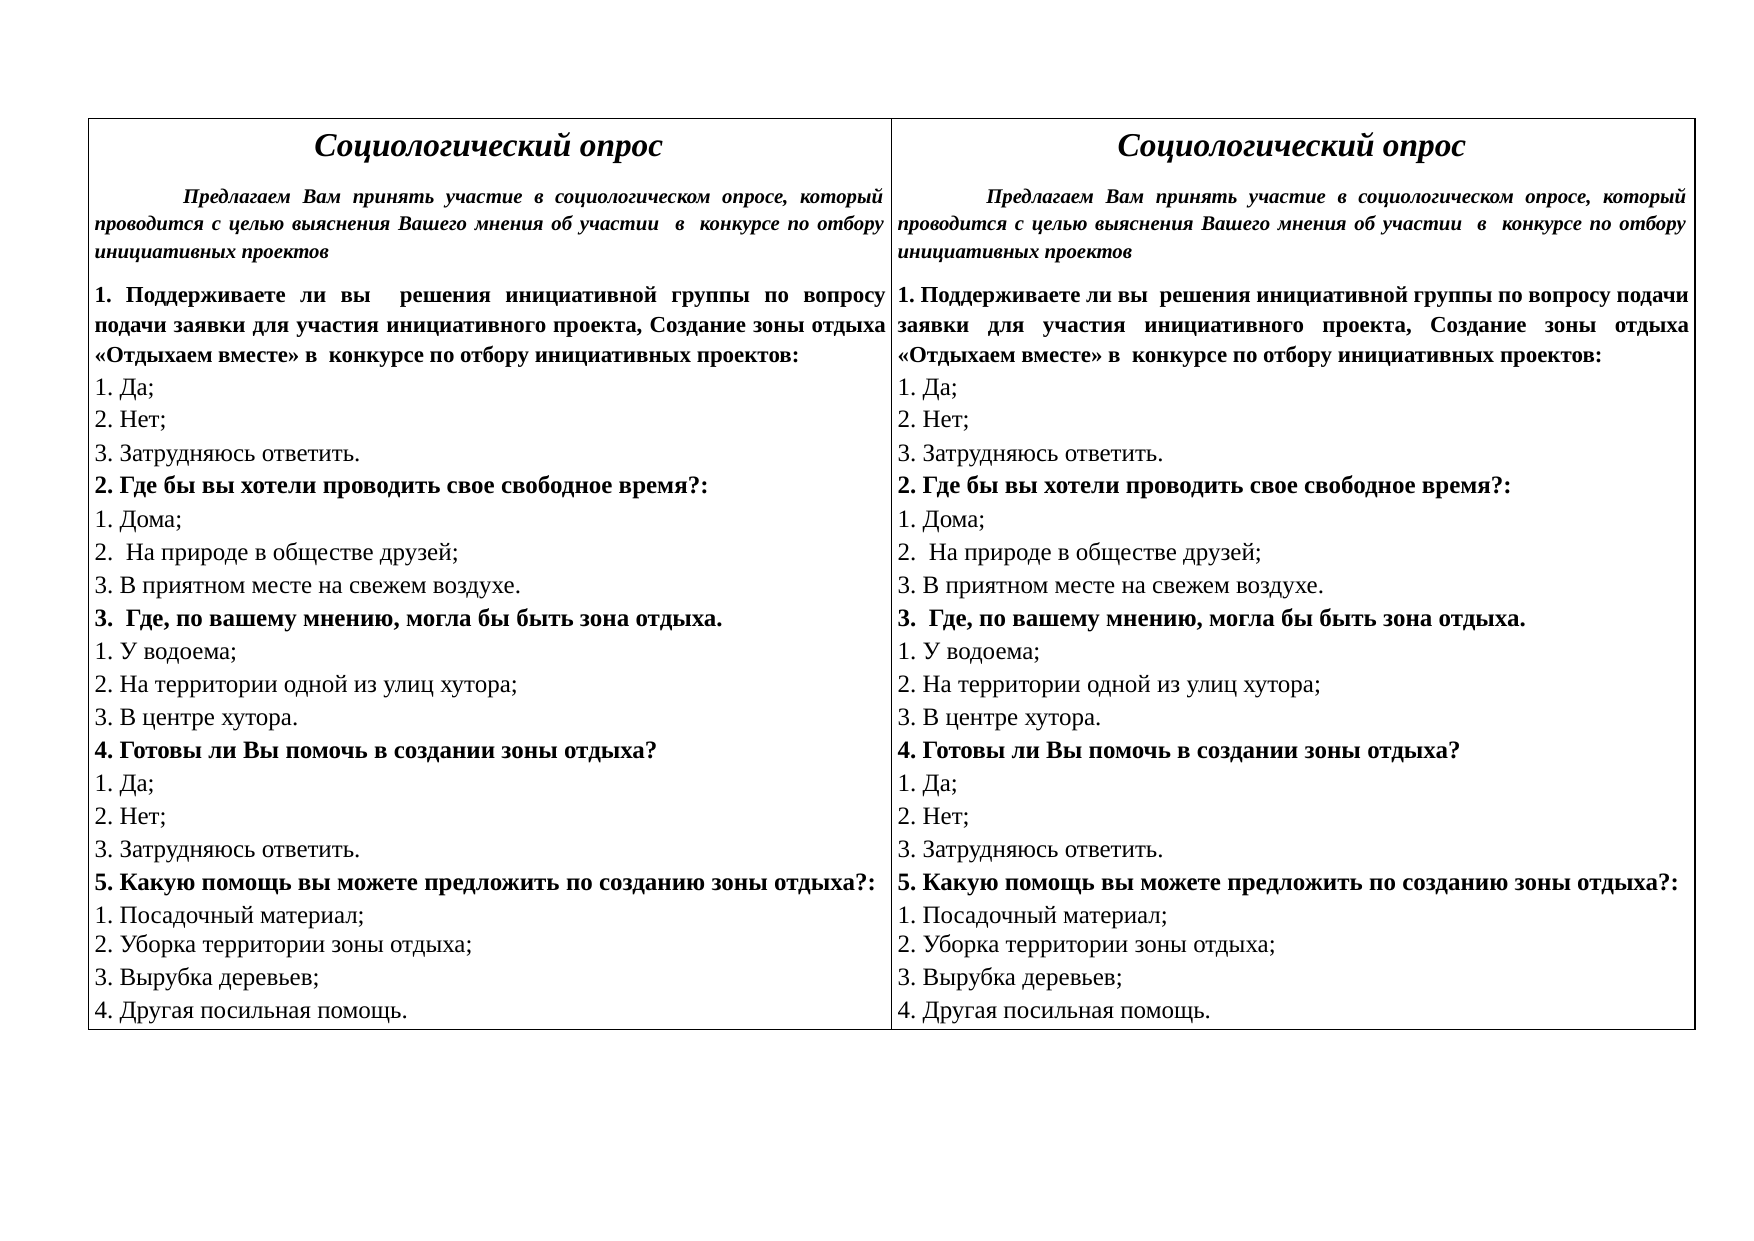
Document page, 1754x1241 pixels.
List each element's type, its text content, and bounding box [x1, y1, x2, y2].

table_header Социологический опрос Предлагаем Вам принять участие в социологическом опросе, который проводится с целью выяснения Вашего мнения об участии в конкурсе по отбору инициативных проектов 1. Поддерживаете ли вы решения инициативной группы по вопросу подачи заявки для участия инициативного проекта, Создание зоны отдыха «Отдыхаем вместе» в конкурсе по отбору инициативных проектов: 1. Да; 2. Нет; 3. Затрудняюсь ответить. 2. Где бы вы хотели проводить свое свободное время?: 1. Дома; 2. На природе в обществе друзей; 3. В приятном месте на свежем воздухе. 3. Где, по вашему мнению, могла бы быть зона отдыха. 1. У водоема; 2. На территории одной из улиц хутора; 3. В центре хутора. 4. Готовы ли Вы помочь в создании зоны отдыха? 1. Да; 2. Нет; 3. Затрудняюсь ответить. 5. Какую помощь вы можете предложить по созданию зоны отдыха?: 1. Посадочный материал; 2. Уборка территории зоны отдыха; 3. Вырубка деревьев; 4. Другая посильная помощь. [892, 119, 1694, 1029]
table_header Социологический опрос Предлагаем Вам принять участие в социологическом опросе, который проводится с целью выяснения Вашего мнения об участии в конкурсе по отбору инициативных проектов 1. Поддерживаете ли вы решения инициативной группы по вопросу подачи заявки для участия инициативного проекта, Создание зоны отдыха «Отдыхаем вместе» в конкурсе по отбору инициативных проектов: 1. Да; 2. Нет; 3. Затрудняюсь ответить. 2. Где бы вы хотели проводить свое свободное время?: 1. Дома; 2. На природе в обществе друзей; 3. В приятном месте на свежем воздухе. 3. Где, по вашему мнению, могла бы быть зона отдыха. 1. У водоема; 2. На территории одной из улиц хутора; 3. В центре хутора. 4. Готовы ли Вы помочь в создании зоны отдыха? 1. Да; 2. Нет; 3. Затрудняюсь ответить. 5. Какую помощь вы можете предложить по созданию зоны отдыха?: 1. Посадочный материал; 2. Уборка территории зоны отдыха; 3. Вырубка деревьев; 4. Другая посильная помощь. [89, 119, 891, 1029]
